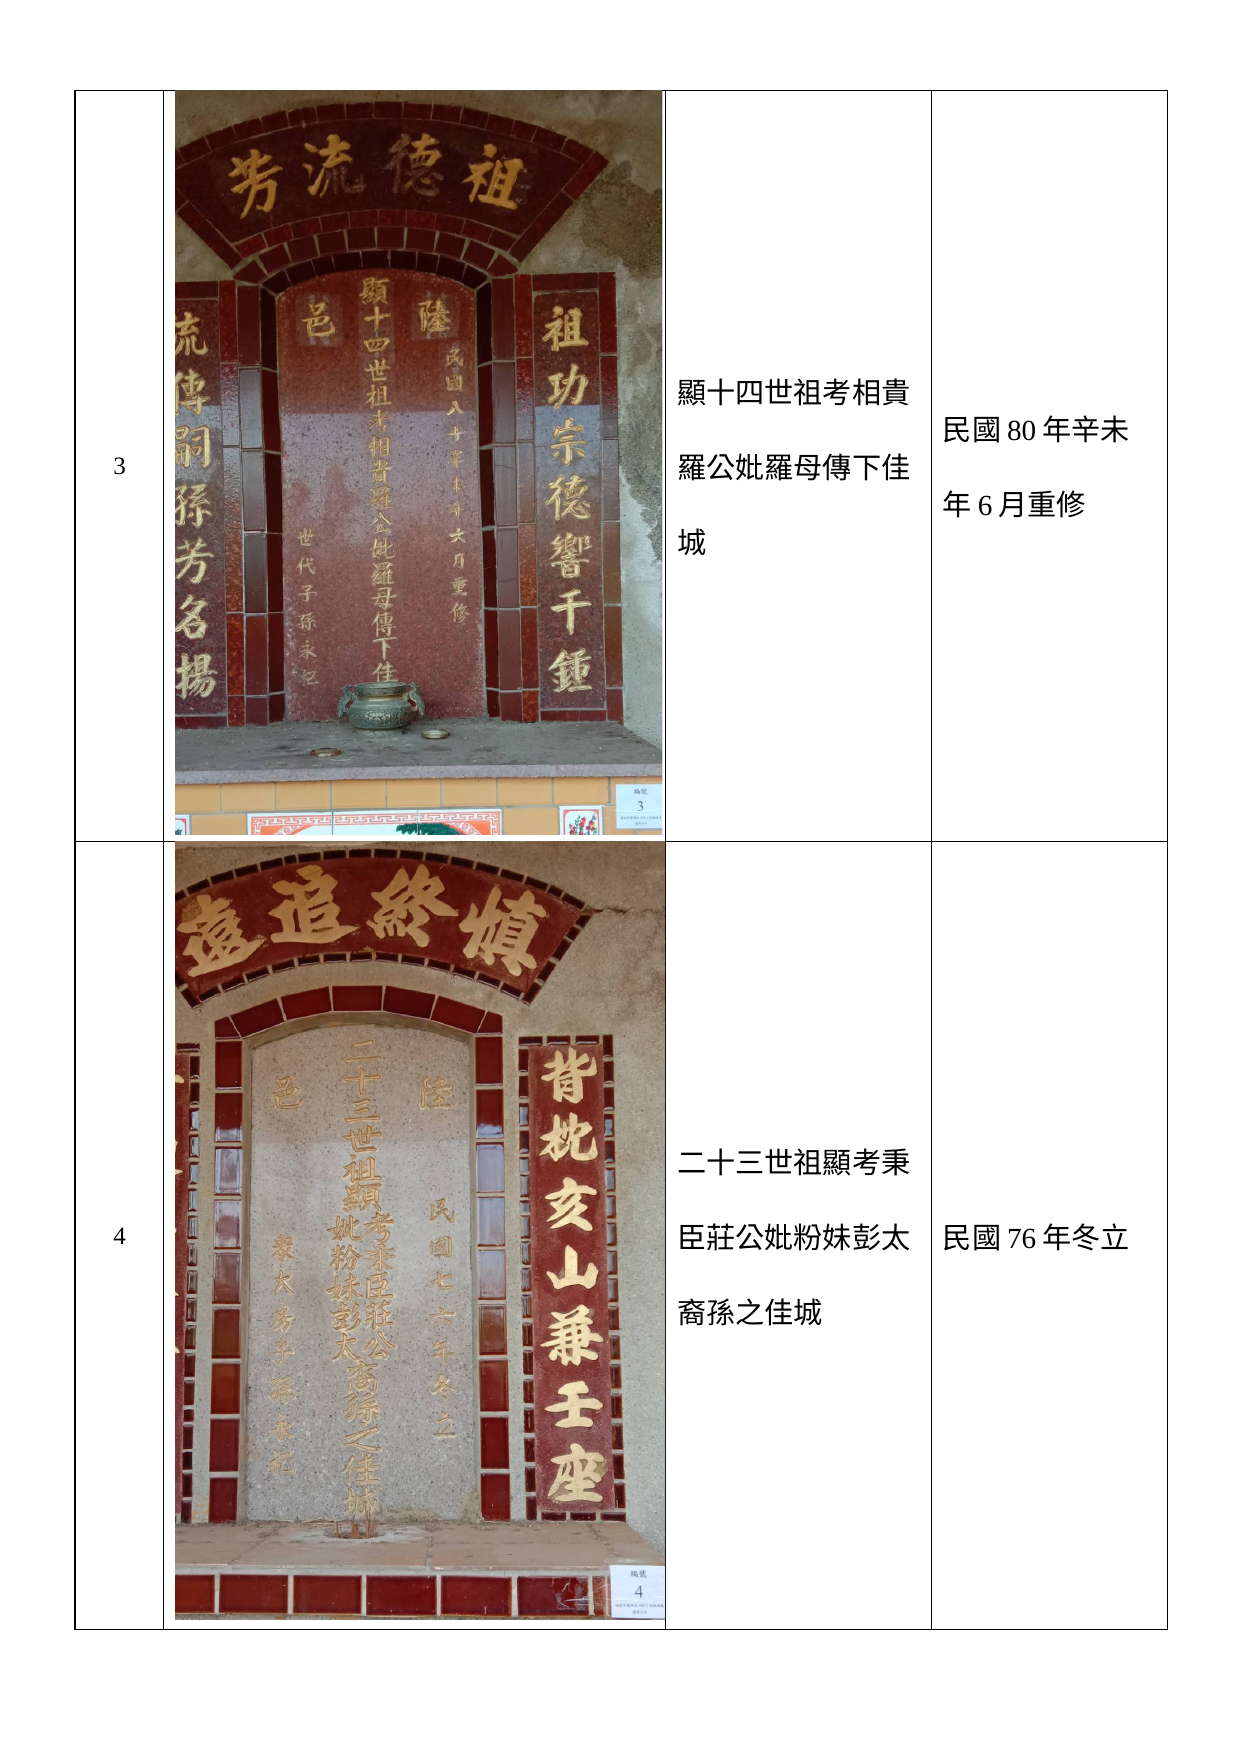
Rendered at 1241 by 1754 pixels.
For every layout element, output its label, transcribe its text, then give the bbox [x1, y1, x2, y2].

table_cell [164, 91, 665, 841]
table_cell 二十三世祖顯考秉臣莊公妣粉妹彭太裔孫之佳城 [666, 842, 931, 1629]
picture [175, 841, 665, 1620]
table_cell 顯十四世祖考相貴羅公妣羅母傳下佳城 [666, 91, 931, 841]
picture [175, 90, 663, 835]
table_cell 4 [76, 842, 163, 1629]
table_cell 3 [76, 91, 163, 841]
table_cell 民國76年冬立 [932, 842, 1167, 1629]
table_cell 民國80年辛未年6月重修 [932, 91, 1167, 841]
table_cell [164, 842, 665, 1629]
